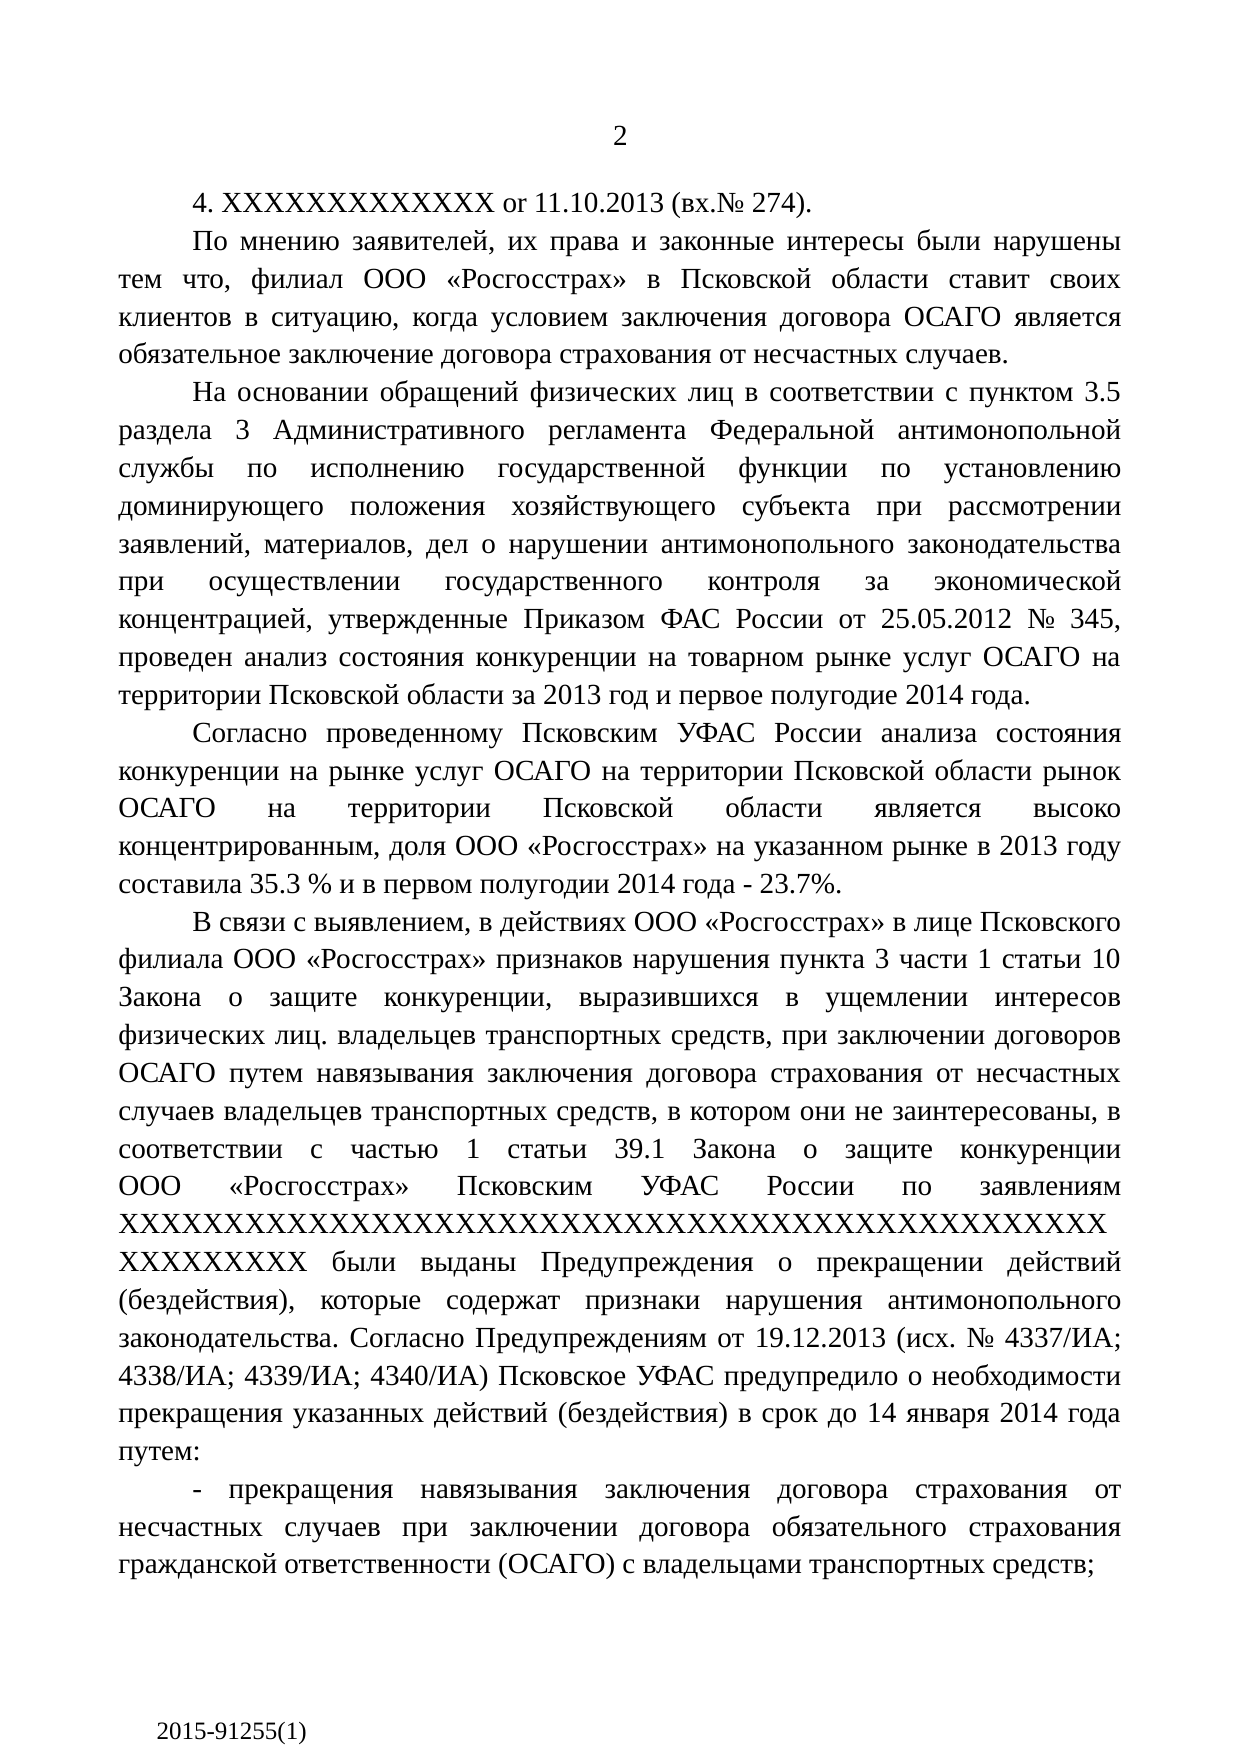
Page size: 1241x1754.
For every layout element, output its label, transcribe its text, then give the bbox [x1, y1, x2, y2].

text По мнению заявителей, их права и законные интересы были нарушены тем что, филиал ООО «Росгосстрах» в Псковской области ставит своих клиентов в ситуацию, когда условием заключения договора ОСАГО является обязательное заключение договора страхования от несчастных случаев. [118, 219, 1122, 370]
text В связи с выявлением, в действиях ООО «Росгосстрах» в лице Псковского филиала ООО «Росгосстрах» признаков нарушения пункта 3 части 1 статьи 10 Закона о защите конкуренции, выразившихся в ущемлении интересов физических лиц. владельцев транспортных средств, при заключении договоров ОСАГО путем навязывания заключения договора страхования от несчастных случаев владельцев транспортных средств, в котором они не заинтересованы, в соответствии с частью 1 статьи 39.1 Закона о защите конкуренции ООО «Росгосстрах» Псковским УФАС России по заявлениям XXXXXXXXXXXXXXXXXXXXXXXXXXXXXXXXXXXXXXXXXXXXXXXXXXXXXXXX были выданы Предупреждения о прекращении действий (бездействия), которые содержат признаки нарушения антимонопольного законодательства. Согласно Предупреждениям от 19.12.2013 (исх. № 4337/ИА; 4338/ИА; 4339/ИА; 4340/ИА) Псковское УФАС предупредило о необходимости прекращения указанных действий (бездействия) в срок до 14 января 2014 года путем: [118, 899, 1122, 1467]
text На основании обращений физических лиц в соответствии с пунктом 3.5 раздела 3 Административного регламента Федеральной антимонопольной службы по исполнению государственной функции по установлению доминирующего положения хозяйствующего субъекта при рассмотрении заявлений, материалов, дел о нарушении антимонопольного законодательства при осуществлении государственного контроля за экономической концентрацией, утвержденные Приказом ФАС России от 25.05.2012 № 345, проведен анализ состояния конкуренции на товарном рынке услуг ОСАГО на территории Псковской области за 2013 год и первое полугодие 2014 года. [118, 370, 1122, 711]
text 4. XXXXXXXXXXXXX or 11.10.2013 (вх.№ 274). [118, 181, 1122, 219]
text Согласно проведенному Псковским УФАС России анализа состояния конкуренции на рынке услуг ОСАГО на территории Псковской области рынок ОСАГО на территории Псковской области является высоко концентрированным, доля ООО «Росгосстрах» на указанном рынке в 2013 году составила 35.3 % и в первом полугодии 2014 года - 23.7%. [118, 711, 1122, 899]
text - прекращения навязывания заключения договора страхования от несчастных случаев при заключении договора обязательного страхования гражданской ответственности (ОСАГО) с владельцами транспортных средств; [118, 1467, 1122, 1580]
